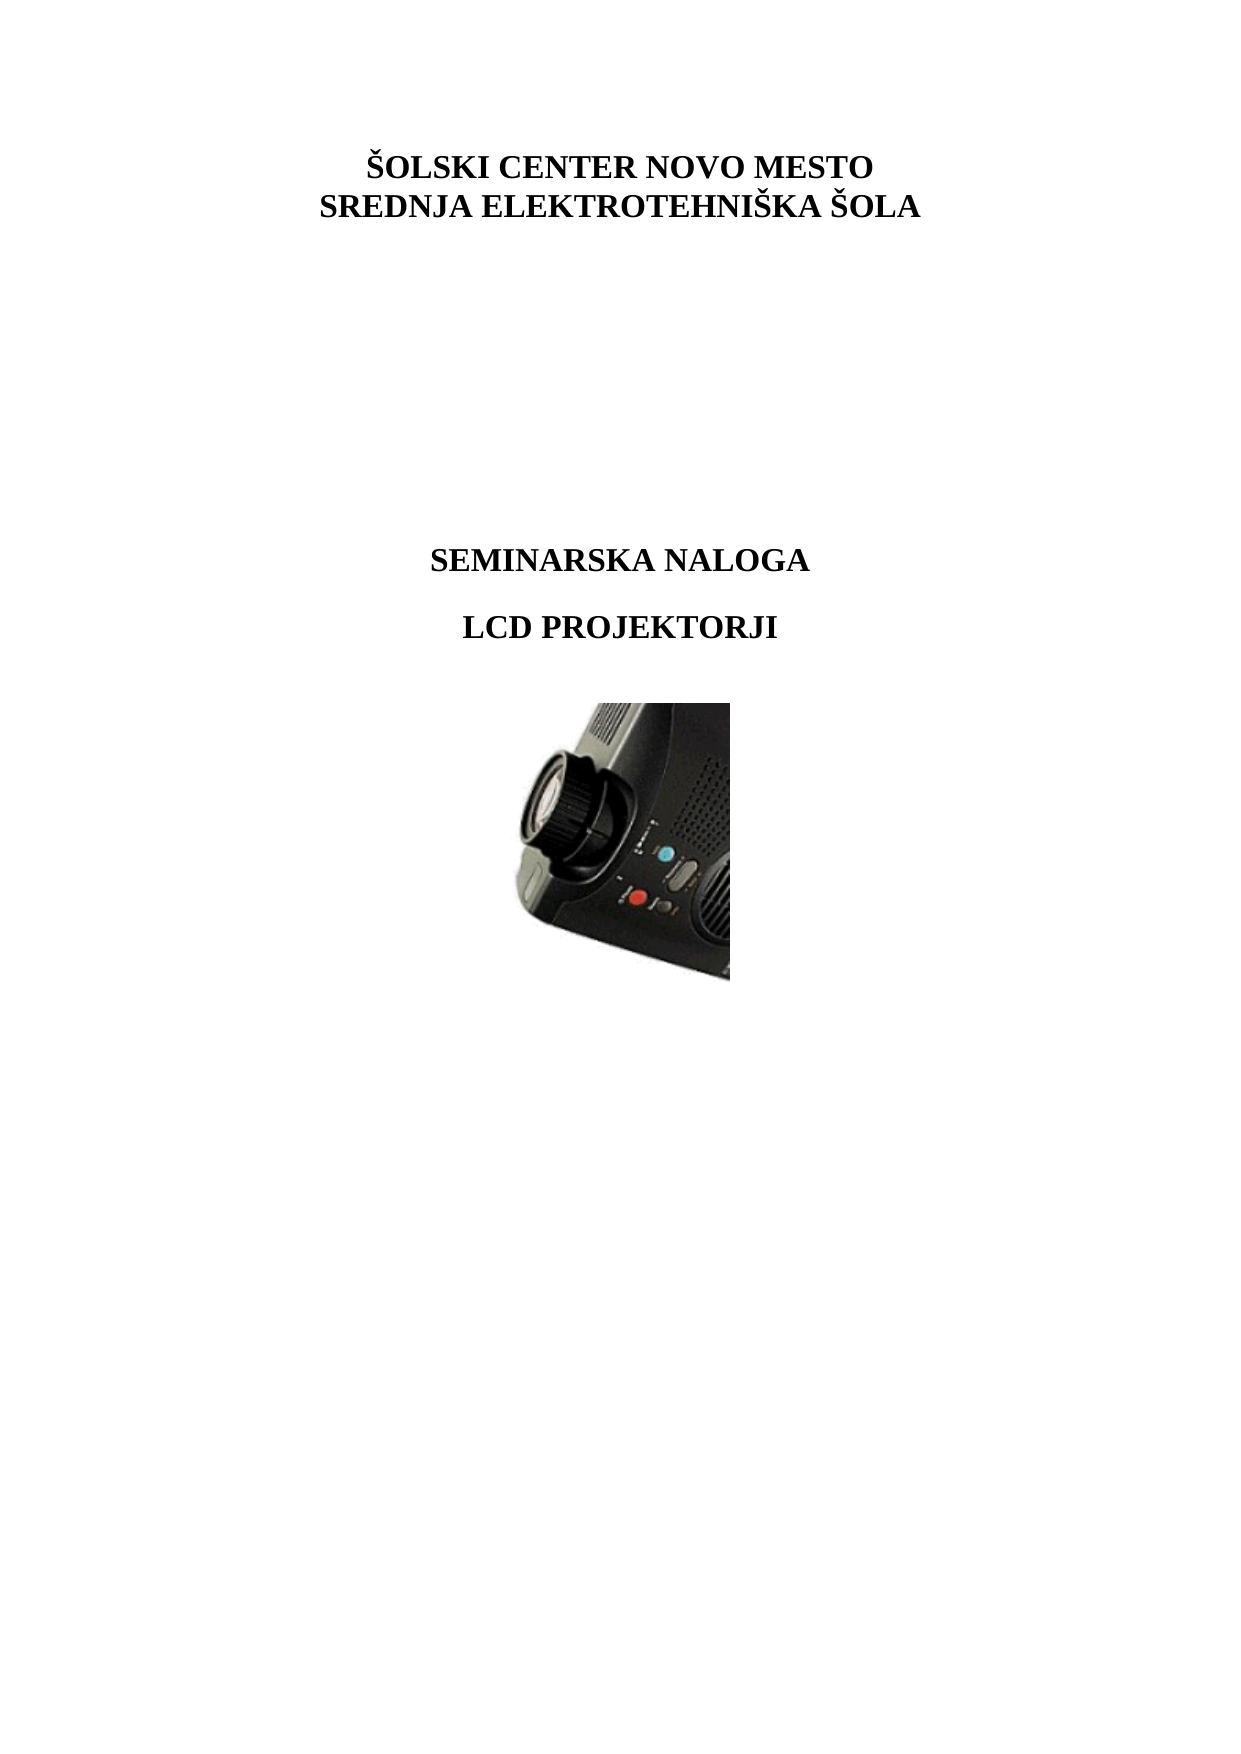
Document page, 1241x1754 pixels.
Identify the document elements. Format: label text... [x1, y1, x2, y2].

picture [510, 703, 730, 984]
title SEMINARSKA NALOGA [148, 541, 1093, 579]
title ŠOLSKI CENTER NOVO MESTO [148, 148, 1093, 186]
title LCD PROJEKTORJI [148, 608, 1093, 646]
text SREDNJA ELEKTROTEHNIŠKA ŠOLA [148, 186, 1093, 224]
